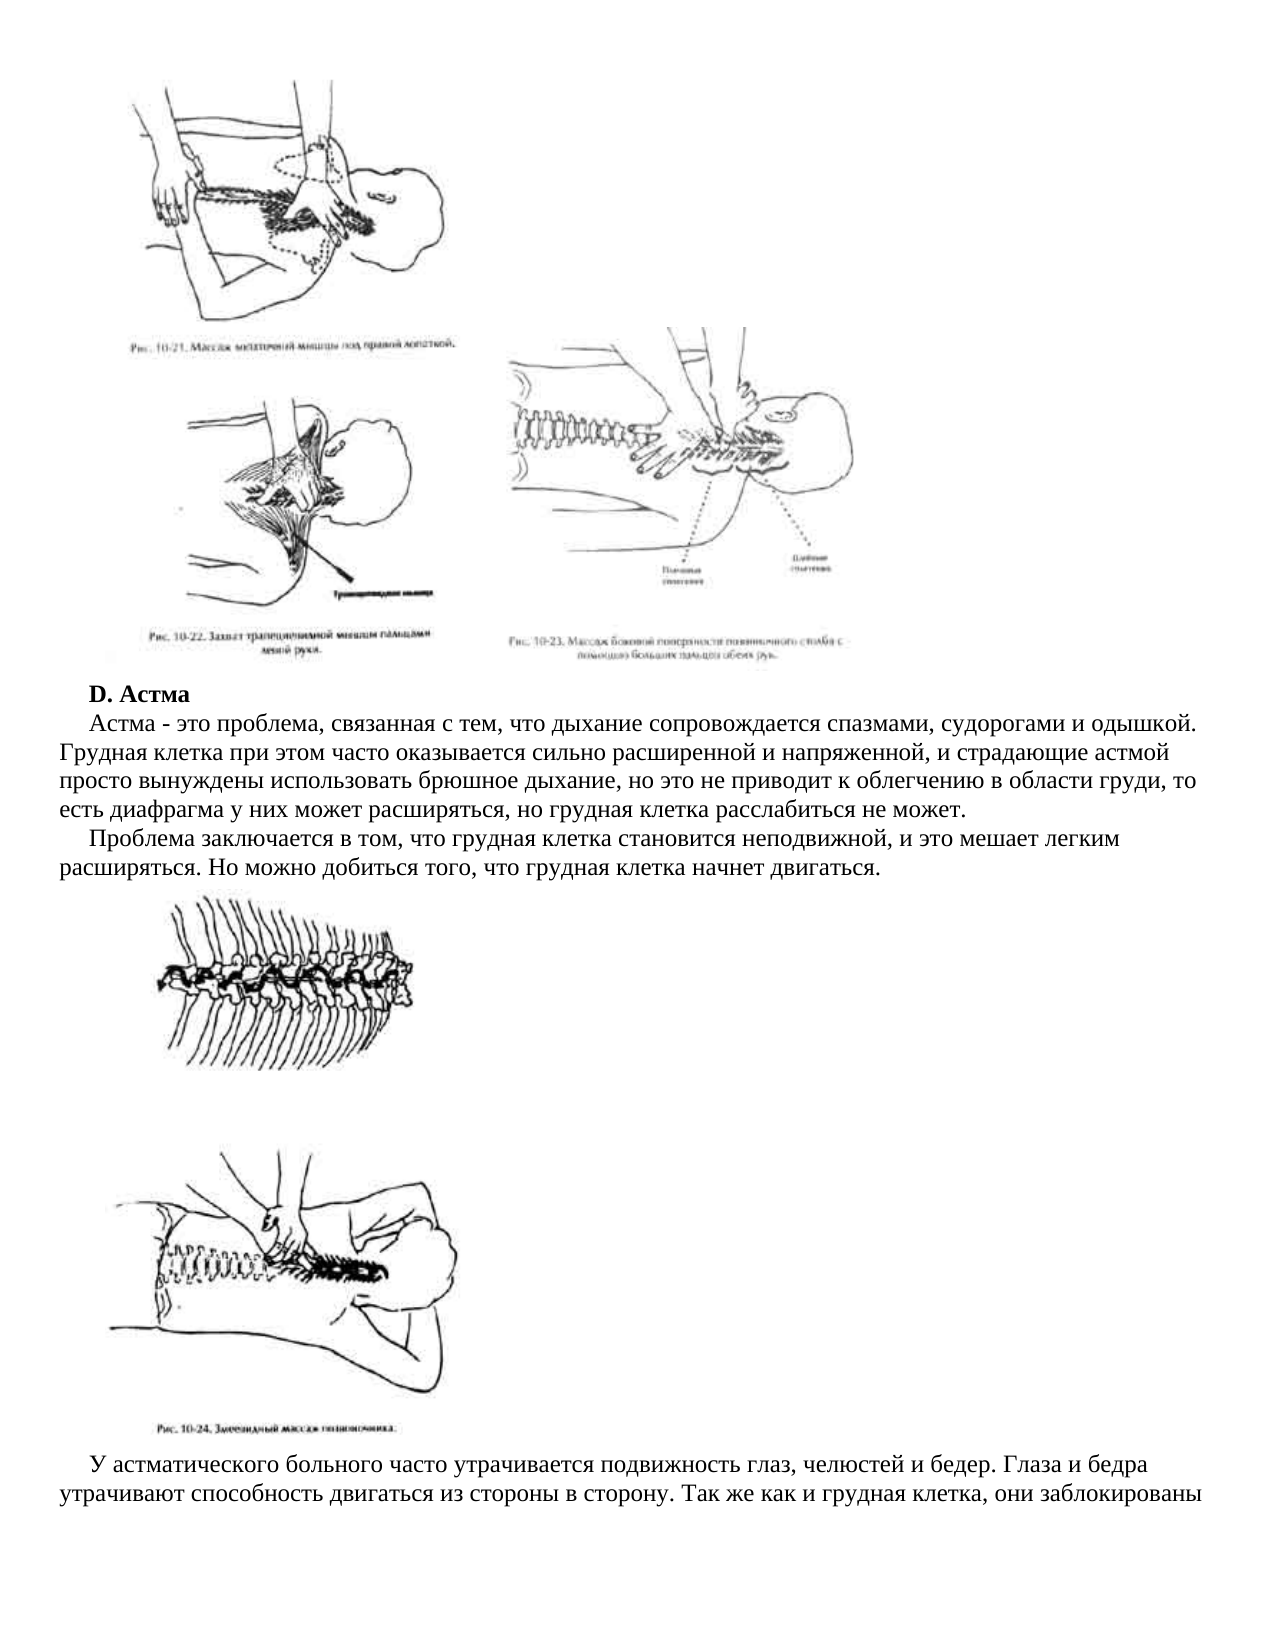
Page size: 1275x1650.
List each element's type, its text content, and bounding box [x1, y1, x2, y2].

picture [105, 68, 463, 671]
text Проблема заключается в том, что грудная клетка становится неподвижной, и это мешает легким расширяться. Но можно добиться того, что грудная клетка начнет двигаться. [59, 823, 1216, 881]
picture [495, 327, 854, 671]
text Астма - это проблема, связанная с тем, что дыхание сопровождается спазмами, судорогами и одышкой. Грудная клетка при этом часто оказывается сильно расширенной и напряженной, и страдающие астмой просто вынуждены использовать брюшное дыхание, но это не приводит к облегчению в области груди, то есть диафрагма у них может расширяться, но грудная клетка расслабиться не может. [59, 708, 1216, 823]
text У астматического больного часто утрачивается подвижность глаз, челюстей и бедер. Глаза и бедра утрачивают способность двигаться из стороны в сторону. Так же как и грудная клетка, они заблокированы [59, 1449, 1216, 1507]
picture [105, 889, 463, 1441]
text D. Астма [59, 679, 1216, 708]
